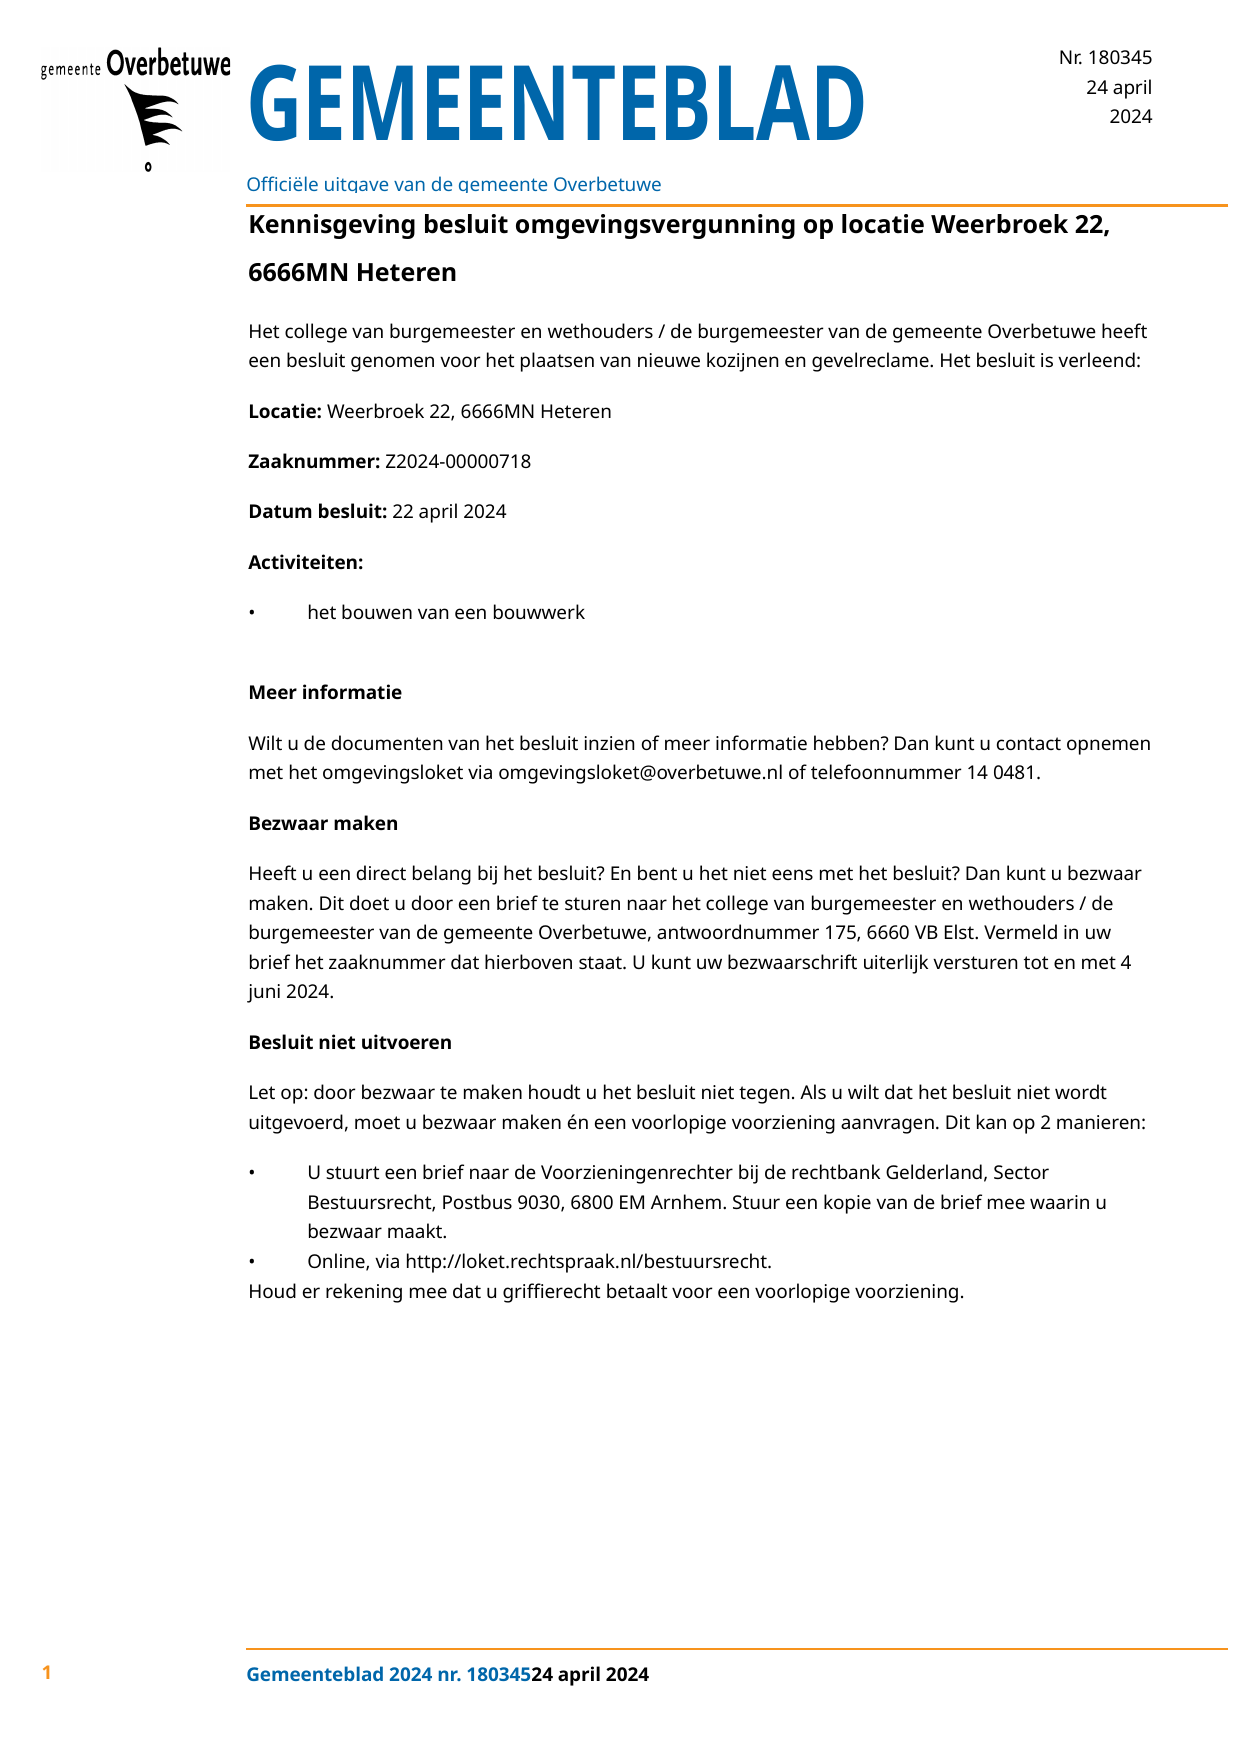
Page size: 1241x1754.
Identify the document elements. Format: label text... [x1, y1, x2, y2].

picture [41, 47, 231, 172]
text Houd er rekening mee dat u griffierecht betaalt voor een voorlopige voorziening. [248, 1278, 1152, 1304]
text Wilt u de documenten van het besluit inzien of meer informatie hebben? Dan kunt u contact opnemen met het omgevingsloket via omgevingsloket@overbetuwe.nl of telefoonnummer 14 0481. [248, 730, 1152, 785]
text Kennisgeving besluit omgevingsvergunning op locatie Weerbroek 22, 6666MN Heteren [248, 207, 1152, 288]
list U stuurt een brief naar de Voorzieningenrechter bij de rechtbank Gelderland, Sector Bestuursrecht, Postbus 9030, 6800 EM Arnhem. Stuur een kopie van de brief mee waarin u bezwaar maakt. [248, 1159, 1152, 1244]
list Online, via http://loket.rechtspraak.nl/bestuursrecht. [248, 1248, 1152, 1274]
list het bouwen van een bouwwerk [248, 599, 1152, 625]
text Zaaknummer: Z2024-00000718 [248, 448, 1152, 474]
text Het college van burgemeester en wethouders / de burgemeester van de gemeente Overbetuwe heeft een besluit genomen voor het plaatsen van nieuwe kozijnen en gevelreclame. Het besluit is verleend: [248, 318, 1152, 373]
text Heeft u een direct belang bij het besluit? En bent u het niet eens met het besluit? Dan kunt u bezwaar maken. Dit doet u door een brief te sturen naar het college van burgemeester en wethouders / de burgemeester van de gemeente Overbetuwe, antwoordnummer 175, 6660 VB Elst. Vermeld in uw brief het zaaknummer dat hierboven staat. U kunt uw bezwaarschrift uiterlijk versturen tot en met 4 juni 2024. [248, 860, 1152, 1004]
text Bezwaar maken [248, 810, 1152, 836]
text Datum besluit: 22 april 2024 [248, 499, 1152, 524]
text Let op: door bezwaar te maken houdt u het besluit niet tegen. Als u wilt dat het besluit niet wordt uitgevoerd, moet u bezwaar maken én een voorlopige voorziening aanvragen. Dit kan op 2 manieren: [248, 1079, 1152, 1135]
text Besluit niet uitvoeren [248, 1029, 1152, 1055]
text Locatie: Weerbroek 22, 6666MN Heteren [248, 398, 1152, 424]
text Meer informatie [248, 679, 1152, 705]
text Activiteiten: [248, 549, 1152, 575]
